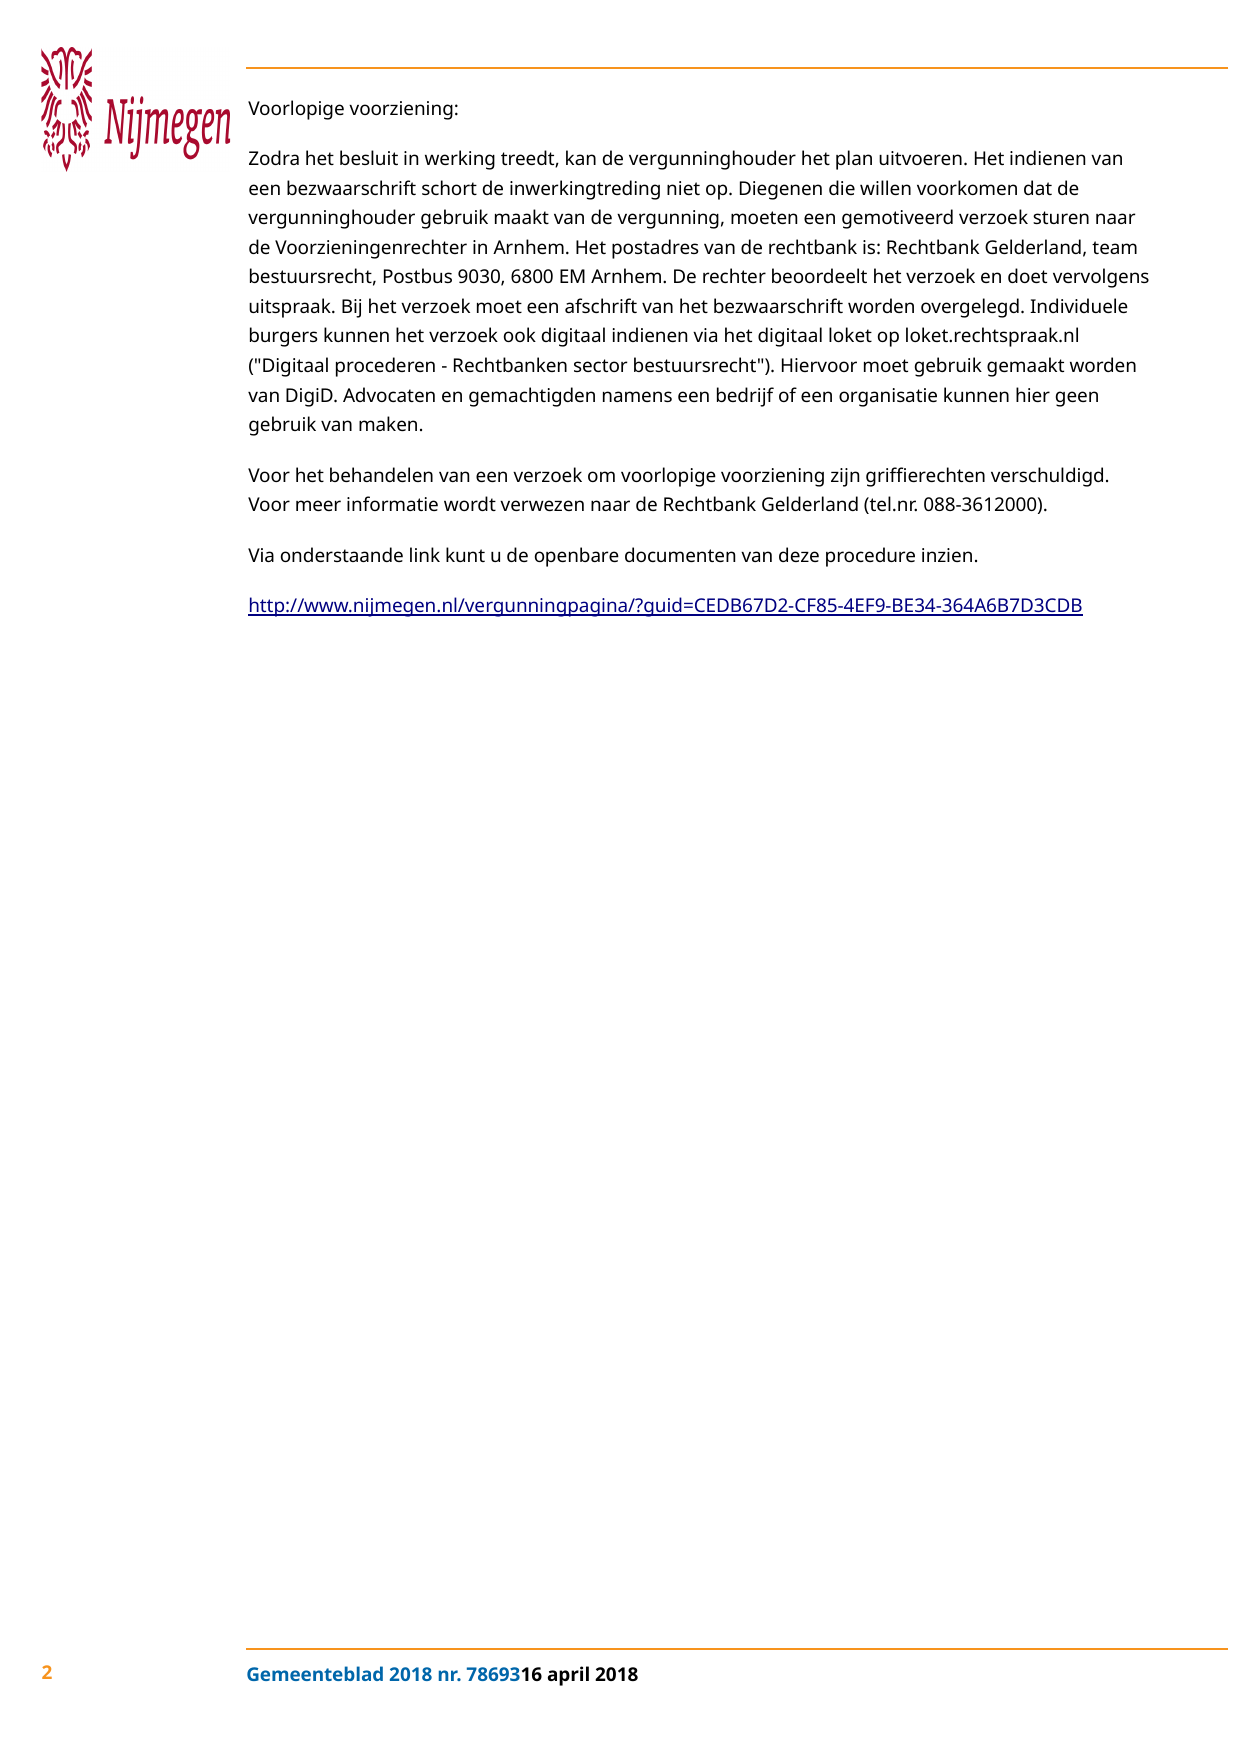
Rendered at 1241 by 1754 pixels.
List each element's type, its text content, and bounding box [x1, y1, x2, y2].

picture [41, 47, 231, 172]
text http://www.nijmegen.nl/vergunningpagina/?guid=CEDB67D2-CF85-4EF9-BE34-364A6B7D3CDB [248, 592, 1152, 618]
text Voorlopige voorziening: [248, 95, 1152, 121]
text Zodra het besluit in werking treedt, kan de vergunninghouder het plan uitvoeren. Het indienen van een bezwaarschrift schort de inwerkingtreding niet op. Diegenen die willen voorkomen dat de vergunninghouder gebruik maakt van de vergunning, moeten een gemotiveerd verzoek sturen naar de Voorzieningenrechter in Arnhem. Het postadres van de rechtbank is: Rechtbank Gelderland, team bestuursrecht, Postbus 9030, 6800 EM Arnhem. De rechter beoordeelt het verzoek en doet vervolgens uitspraak. Bij het verzoek moet een afschrift van het bezwaarschrift worden overgelegd. Individuele burgers kunnen het verzoek ook digitaal indienen via het digitaal loket op loket.rechtspraak.nl ("Digitaal procederen - Rechtbanken sector bestuursrecht"). Hiervoor moet gebruik gemaakt worden van DigiD. Advocaten en gemachtigden namens een bedrijf of een organisatie kunnen hier geen gebruik van maken. [248, 145, 1152, 437]
text Via onderstaande link kunt u de openbare documenten van deze procedure inzien. [248, 542, 1152, 568]
text Voor het behandelen van een verzoek om voorlopige voorziening zijn griffierechten verschuldigd. Voor meer informatie wordt verwezen naar de Rechtbank Gelderland (tel.nr. 088-3612000). [248, 462, 1152, 517]
